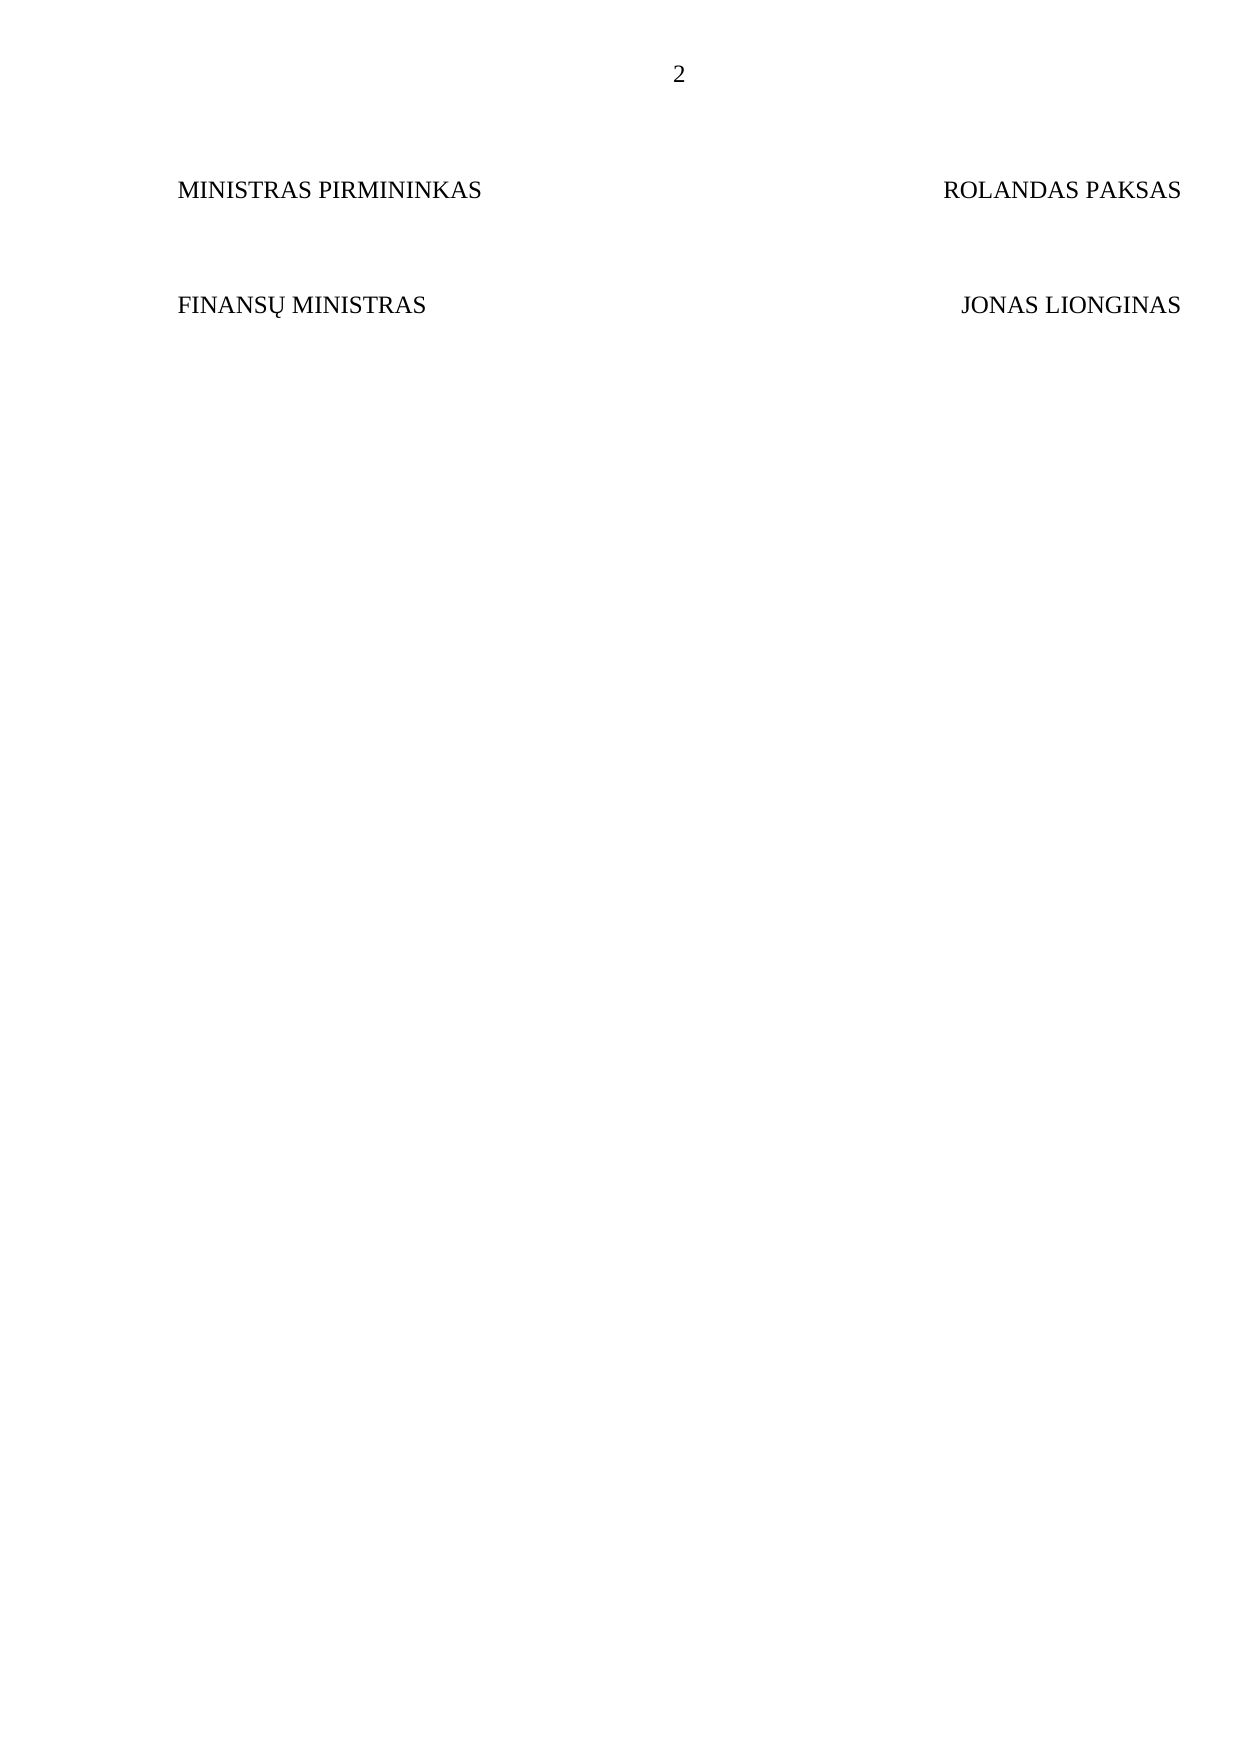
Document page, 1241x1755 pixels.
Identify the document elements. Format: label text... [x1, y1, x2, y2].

text FINANSŲ MINISTRAS JONAS LIONGINAS [177, 291, 1181, 319]
text MINISTRAS PIRMININKAS ROLANDAS PAKSAS [177, 176, 1181, 204]
